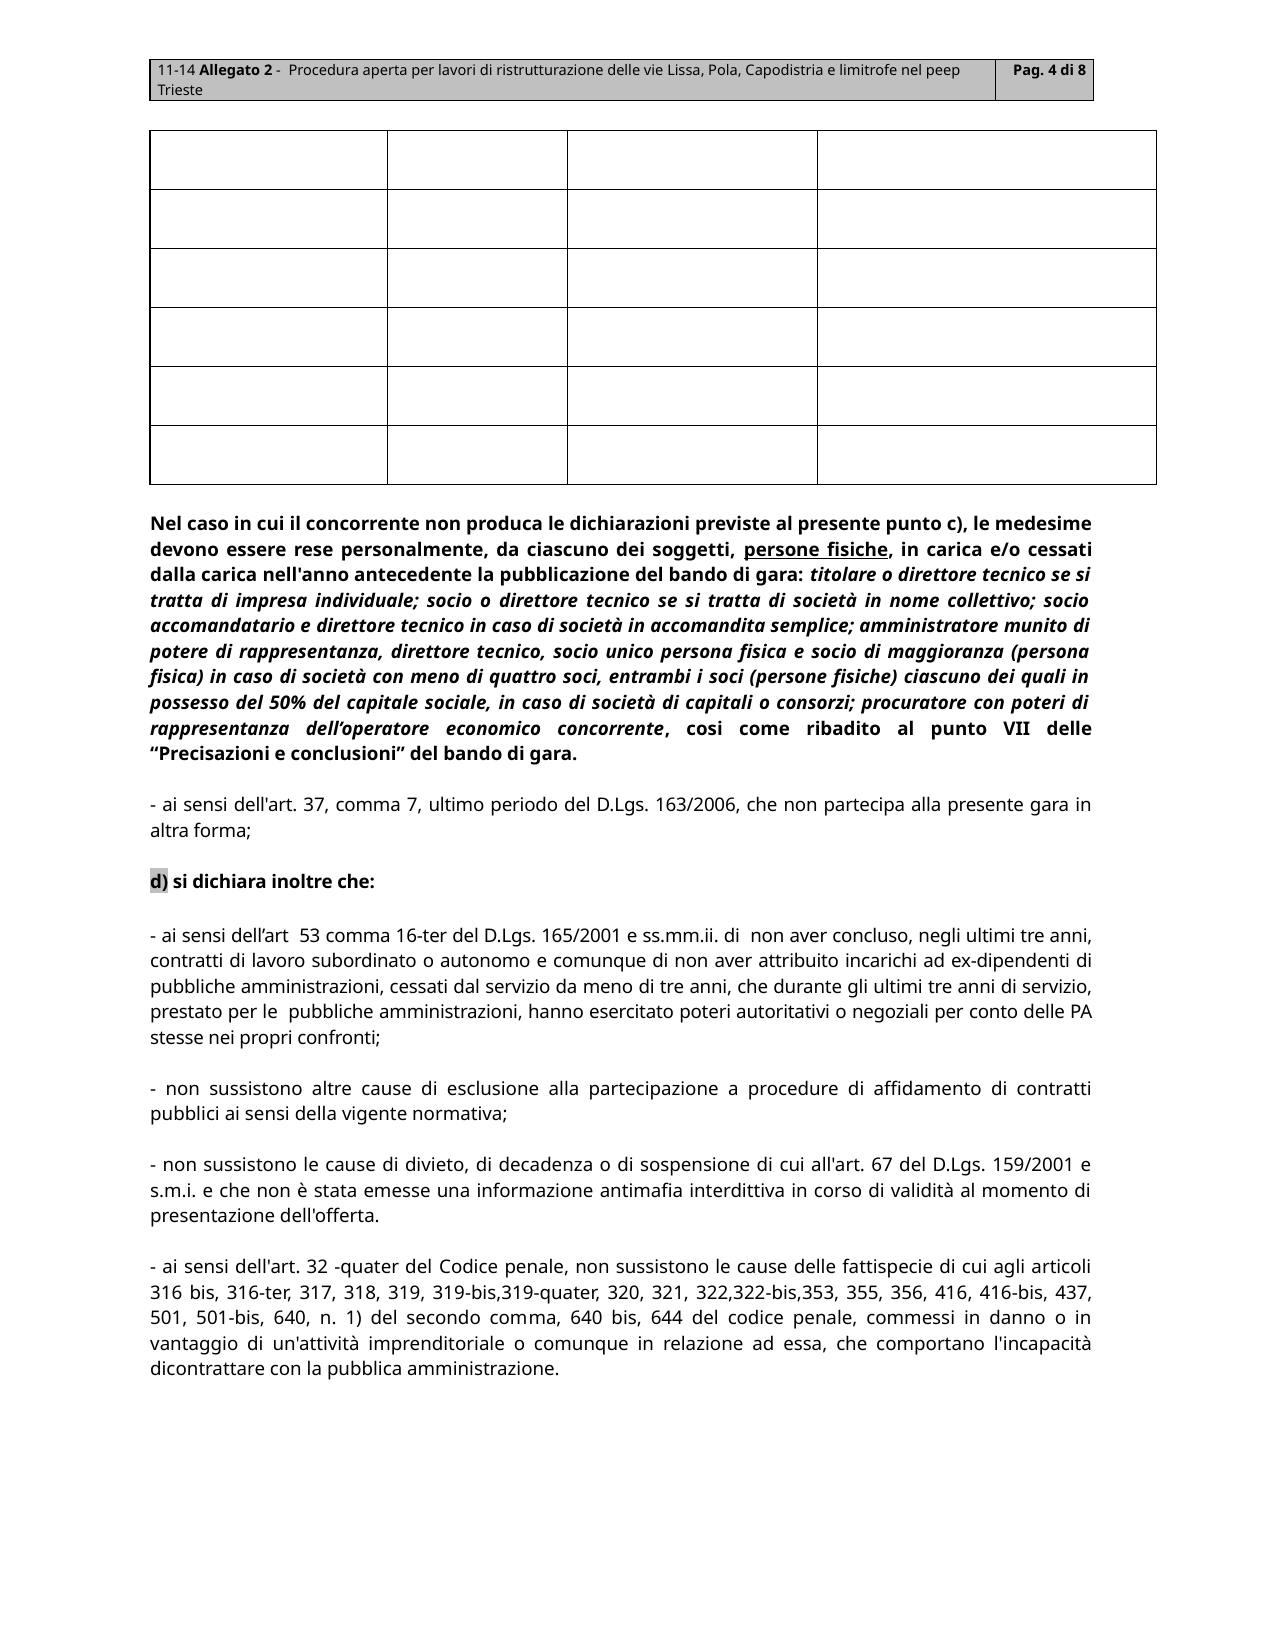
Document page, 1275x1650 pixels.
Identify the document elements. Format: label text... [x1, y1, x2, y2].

text - non sussistono le cause di divieto, di decadenza o di sospensione di cui all'art. 67 del D.Lgs. 159/2001 e s.m.i. e che non è stata emesse una informazione antimafia interdittiva in corso di validità al momento di presentazione dell'offerta. [150, 1152, 1093, 1228]
table_cell [818, 190, 1156, 248]
table_cell [151, 249, 387, 307]
text - non sussistono altre cause di esclusione alla partecipazione a procedure di affidamento di contratti pubblici ai sensi della vigente normativa; [150, 1075, 1093, 1126]
table_cell [818, 131, 1156, 189]
text Nel caso in cui il concorrente non produca le dichiarazioni previste al presente punto c), le medesime devono essere rese personalmente, da ciascuno dei soggetti, persone fisiche, in carica e/o cessati dalla carica nell'anno antecedente la pubblicazione del bando di gara: titolare o direttore tecnico se si tratta di impresa individuale; socio o direttore tecnico se si tratta di società in nome collettivo; socio accomandatario e direttore tecnico in caso di società in accomandita semplice; amministratore munito di potere di rappresentanza, direttore tecnico, socio unico persona fisica e socio di maggioranza (persona fisica) in caso di società con meno di quattro soci, entrambi i soci (persone fisiche) ciascuno dei quali in possesso del 50% del capitale sociale, in caso di società di capitali o consorzi; procuratore con poteri di rappresentanza dell’operatore economico concorrente, cosi come ribadito al punto VII delle “Precisazioni e conclusioni” del bando di gara. [150, 511, 1093, 766]
table_cell [388, 249, 567, 307]
text d) si dichiara inoltre che: [150, 868, 1093, 893]
table_cell [568, 308, 817, 366]
text - ai sensi dell’art 53 comma 16-ter del D.Lgs. 165/2001 e ss.mm.ii. di non aver concluso, negli ultimi tre anni, contratti di lavoro subordinato o autonomo e comunque di non aver attribuito incarichi ad ex-dipendenti di pubbliche amministrazioni, cessati dal servizio da meno di tre anni, che durante gli ultimi tre anni di servizio, prestato per le pubbliche amministrazioni, hanno esercitato poteri autoritativi o negoziali per conto delle PA stesse nei propri confronti; [150, 922, 1093, 1049]
table_cell [818, 308, 1156, 366]
table_cell [388, 190, 567, 248]
table_cell [151, 190, 387, 248]
table_cell [388, 308, 567, 366]
table_cell [568, 131, 817, 189]
table_cell [818, 249, 1156, 307]
table_cell [388, 131, 567, 189]
table_cell [568, 426, 817, 484]
table_cell [568, 249, 817, 307]
table_cell [151, 308, 387, 366]
table_cell [151, 131, 387, 189]
table_cell [568, 367, 817, 425]
table_cell [388, 367, 567, 425]
text - ai sensi dell'art. 32 -quater del Codice penale, non sussistono le cause delle fattispecie di cui agli articoli 316 bis, 316-ter, 317, 318, 319, 319-bis,319-quater, 320, 321, 322,322-bis,353, 355, 356, 416, 416-bis, 437, 501, 501-bis, 640, n. 1) del secondo comma, 640 bis, 644 del codice penale, commessi in danno o in vantaggio di un'attività imprenditoriale o comunque in relazione ad essa, che comportano l'incapacità dicontrattare con la pubblica amministrazione. [150, 1254, 1093, 1381]
table_cell [388, 426, 567, 484]
text - ai sensi dell'art. 37, comma 7, ultimo periodo del D.Lgs. 163/2006, che non partecipa alla presente gara in altra forma; [150, 791, 1093, 842]
table_cell [568, 190, 817, 248]
table_cell [818, 367, 1156, 425]
table_cell [151, 367, 387, 425]
table_cell [151, 426, 387, 484]
table_cell [818, 426, 1156, 484]
